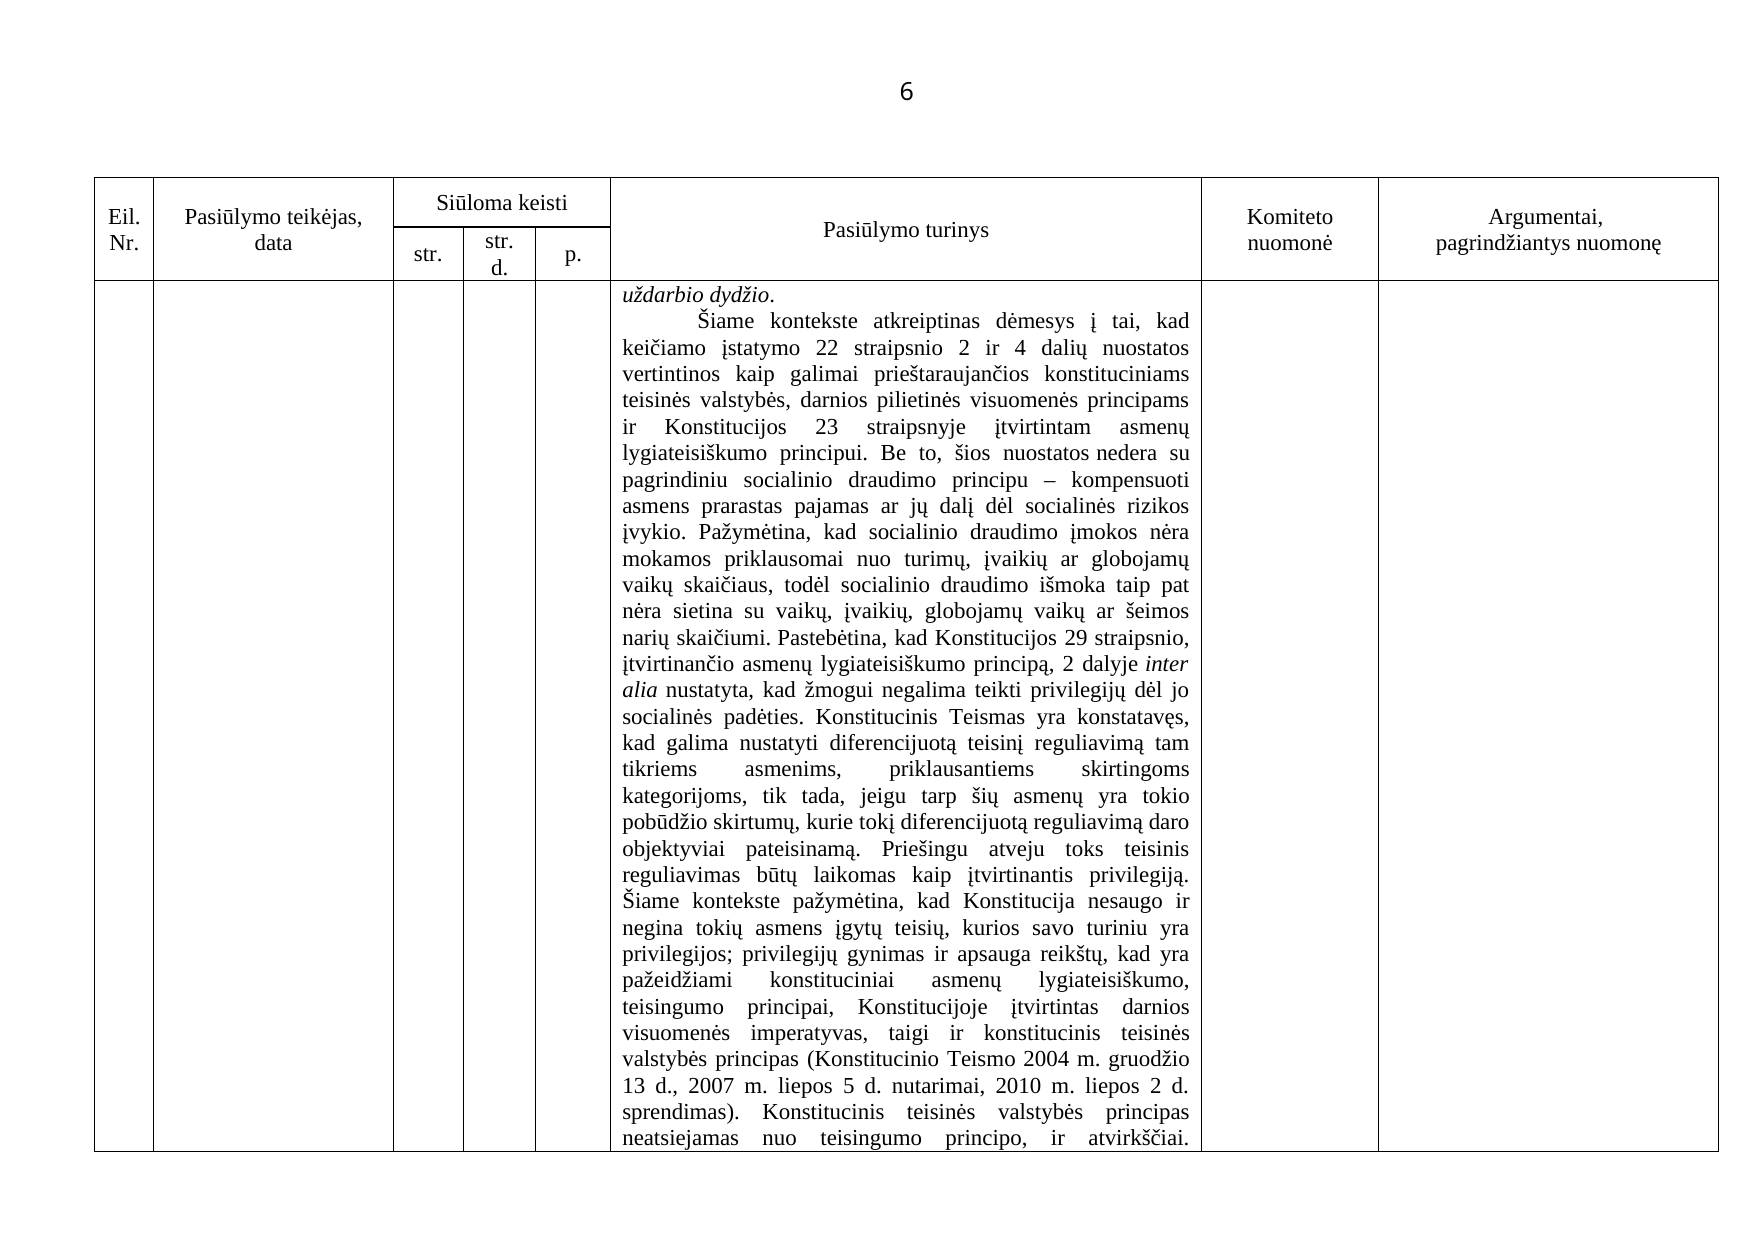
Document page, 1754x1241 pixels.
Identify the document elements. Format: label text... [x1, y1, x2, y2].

table_header Pasiūlymo teikėjas, data [154, 178, 393, 280]
table_header Siūloma keisti [394, 178, 610, 226]
table_header Argumentai, pagrindžiantys nuomonę [1379, 178, 1718, 280]
table_header Komiteto nuomonė [1202, 178, 1378, 280]
table_cell [464, 281, 535, 1151]
table_cell uždarbio dydžio. Šiame kontekste atkreiptinas dėmesys į tai, kad keičiamo įstatymo 22 straipsnio 2 ir 4 dalių nuostatos vertintinos kaip galimai prieštaraujančios konstituciniams teisinės valstybės, darnios pilietinės visuomenės principams ir Konstitucijos 23 straipsnyje įtvirtintam asmenų lygiateisiškumo principui. Be to, šios nuostatos nedera su pagrindiniu socialinio draudimo principu – kompensuoti asmens prarastas pajamas ar jų dalį dėl socialinės rizikos įvykio. Pažymėtina, kad socialinio draudimo įmokos nėra mokamos priklausomai nuo turimų, įvaikių ar globojamų vaikų skaičiaus, todėl socialinio draudimo išmoka taip pat nėra sietina su vaikų, įvaikių, globojamų vaikų ar šeimos narių skaičiumi. Pastebėtina, kad Konstitucijos 29 straipsnio, įtvirtinančio asmenų lygiateisiškumo principą, 2 dalyje inter alia nustatyta, kad žmogui negalima teikti privilegijų dėl jo socialinės padėties. Konstitucinis Teismas yra konstatavęs, kad galima nustatyti diferencijuotą teisinį reguliavimą tam tikriems asmenims, priklausantiems skirtingoms kategorijoms, tik tada, jeigu tarp šių asmenų yra tokio pobūdžio skirtumų, kurie tokį diferencijuotą reguliavimą daro objektyviai pateisinamą. Priešingu atveju toks teisinis reguliavimas būtų laikomas kaip įtvirtinantis privilegiją. Šiame kontekste pažymėtina, kad Konstitucija nesaugo ir negina tokių asmens įgytų teisių, kurios savo turiniu yra privilegijos; privilegijų gynimas ir apsauga reikštų, kad yra pažeidžiami konstituciniai asmenų lygiateisiškumo, teisingumo principai, Konstitucijoje įtvirtintas darnios visuomenės imperatyvas, taigi ir konstitucinis teisinės valstybės principas (Konstitucinio Teismo 2004 m. gruodžio 13 d., 2007 m. liepos 5 d. nutarimai, 2010 m. liepos 2 d. sprendimas). Konstitucinis teisinės valstybės principas neatsiejamas nuo teisingumo principo, ir atvirkščiai. [611, 281, 1201, 1151]
table_cell str. d. [464, 228, 535, 280]
table_cell [1379, 281, 1718, 1151]
table_header Eil. Nr. [95, 178, 153, 280]
table_cell [1202, 281, 1378, 1151]
table_cell [394, 281, 463, 1151]
table_header Pasiūlymo turinys [611, 178, 1201, 280]
table_cell [536, 281, 610, 1151]
table_cell [154, 281, 393, 1151]
table_cell p. [536, 228, 610, 280]
table_cell str. [394, 228, 463, 280]
table_cell [95, 281, 153, 1151]
